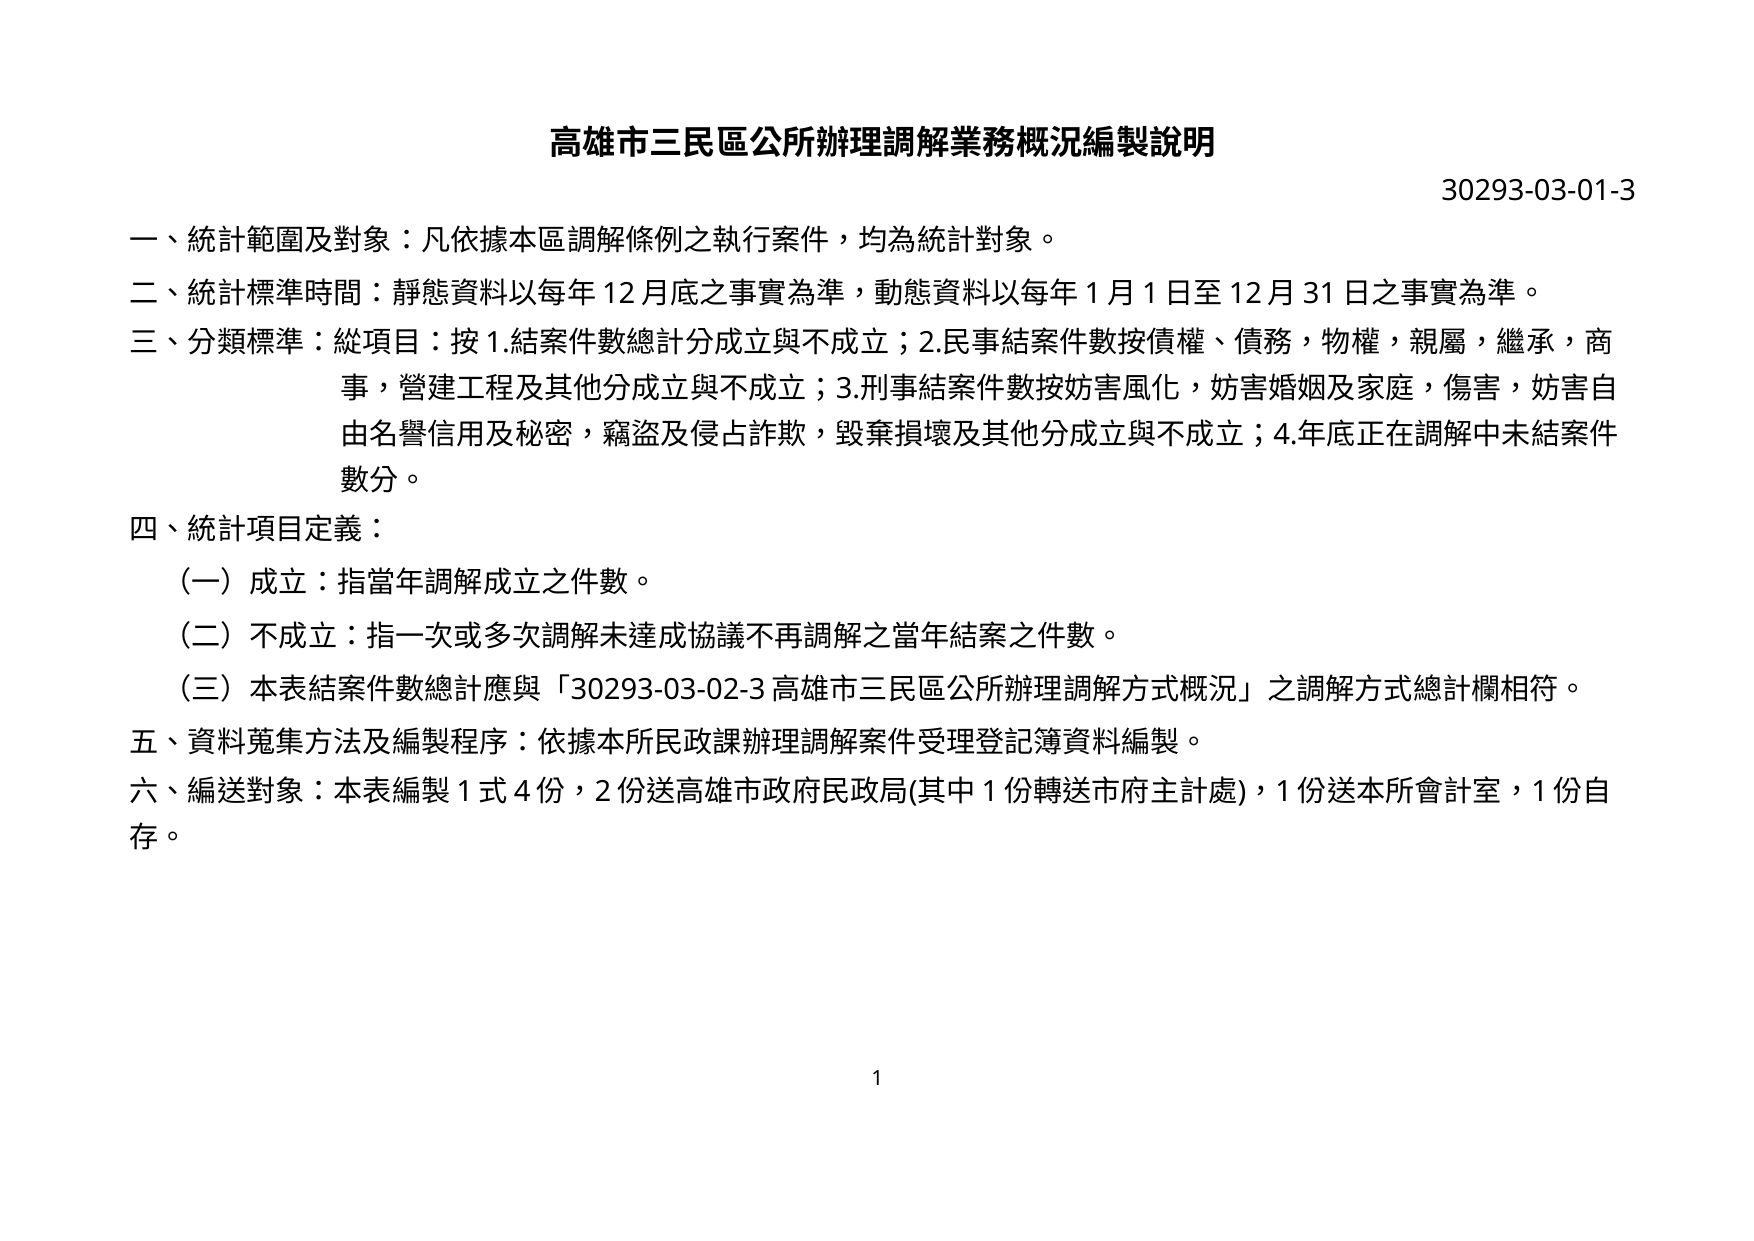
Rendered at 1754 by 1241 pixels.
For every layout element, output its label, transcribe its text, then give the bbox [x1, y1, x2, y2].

table_header 高雄市三民區公所辦理調解業務概況編製說明 [118, 118, 1647, 164]
table_cell 六、編送對象：本表編製1式4份，2份送高雄市政府民政局(其中1份轉送市府主計處)，1份送本所會計室，1份自存。 [118, 765, 1647, 857]
table_cell （三）本表結案件數總計應與「30293-03-02-3高雄市三民區公所辦理調解方式概況」之調解方式總計欄相符。 [118, 659, 1647, 712]
table_cell 二、統計標準時間：靜態資料以每年12月底之事實為準，動態資料以每年1月1日至12月31日之事實為準。 [118, 263, 1647, 316]
table_cell （一）成立：指當年調解成立之件數。 [118, 553, 1647, 606]
table_cell 一、統計範圍及對象：凡依據本區調解條例之執行案件，均為統計對象。 [118, 210, 1647, 263]
table_cell 五、資料蒐集方法及編製程序：依據本所民政課辦理調解案件受理登記簿資料編製。 [118, 712, 1647, 765]
table_cell （二）不成立：指一次或多次調解未達成協議不再調解之當年結案之件數。 [118, 606, 1647, 659]
table_cell 三、分類標準：緃項目：按1.結案件數總計分成立與不成立；2.民事結案件數按債權、債務，物權，親屬，繼承，商事，營建工程及其他分成立與不成立；3.刑事結案件數按妨害風化，妨害婚姻及家庭，傷害，妨害自由名譽信用及秘密，竊盜及侵占詐欺，毀棄損壞及其他分成立與不成立；4.年底正在調解中未結案件數分。 [118, 316, 1647, 499]
table_cell 四、統計項目定義： [118, 499, 1647, 552]
table_cell 30293-03-01-3 [118, 164, 1647, 210]
